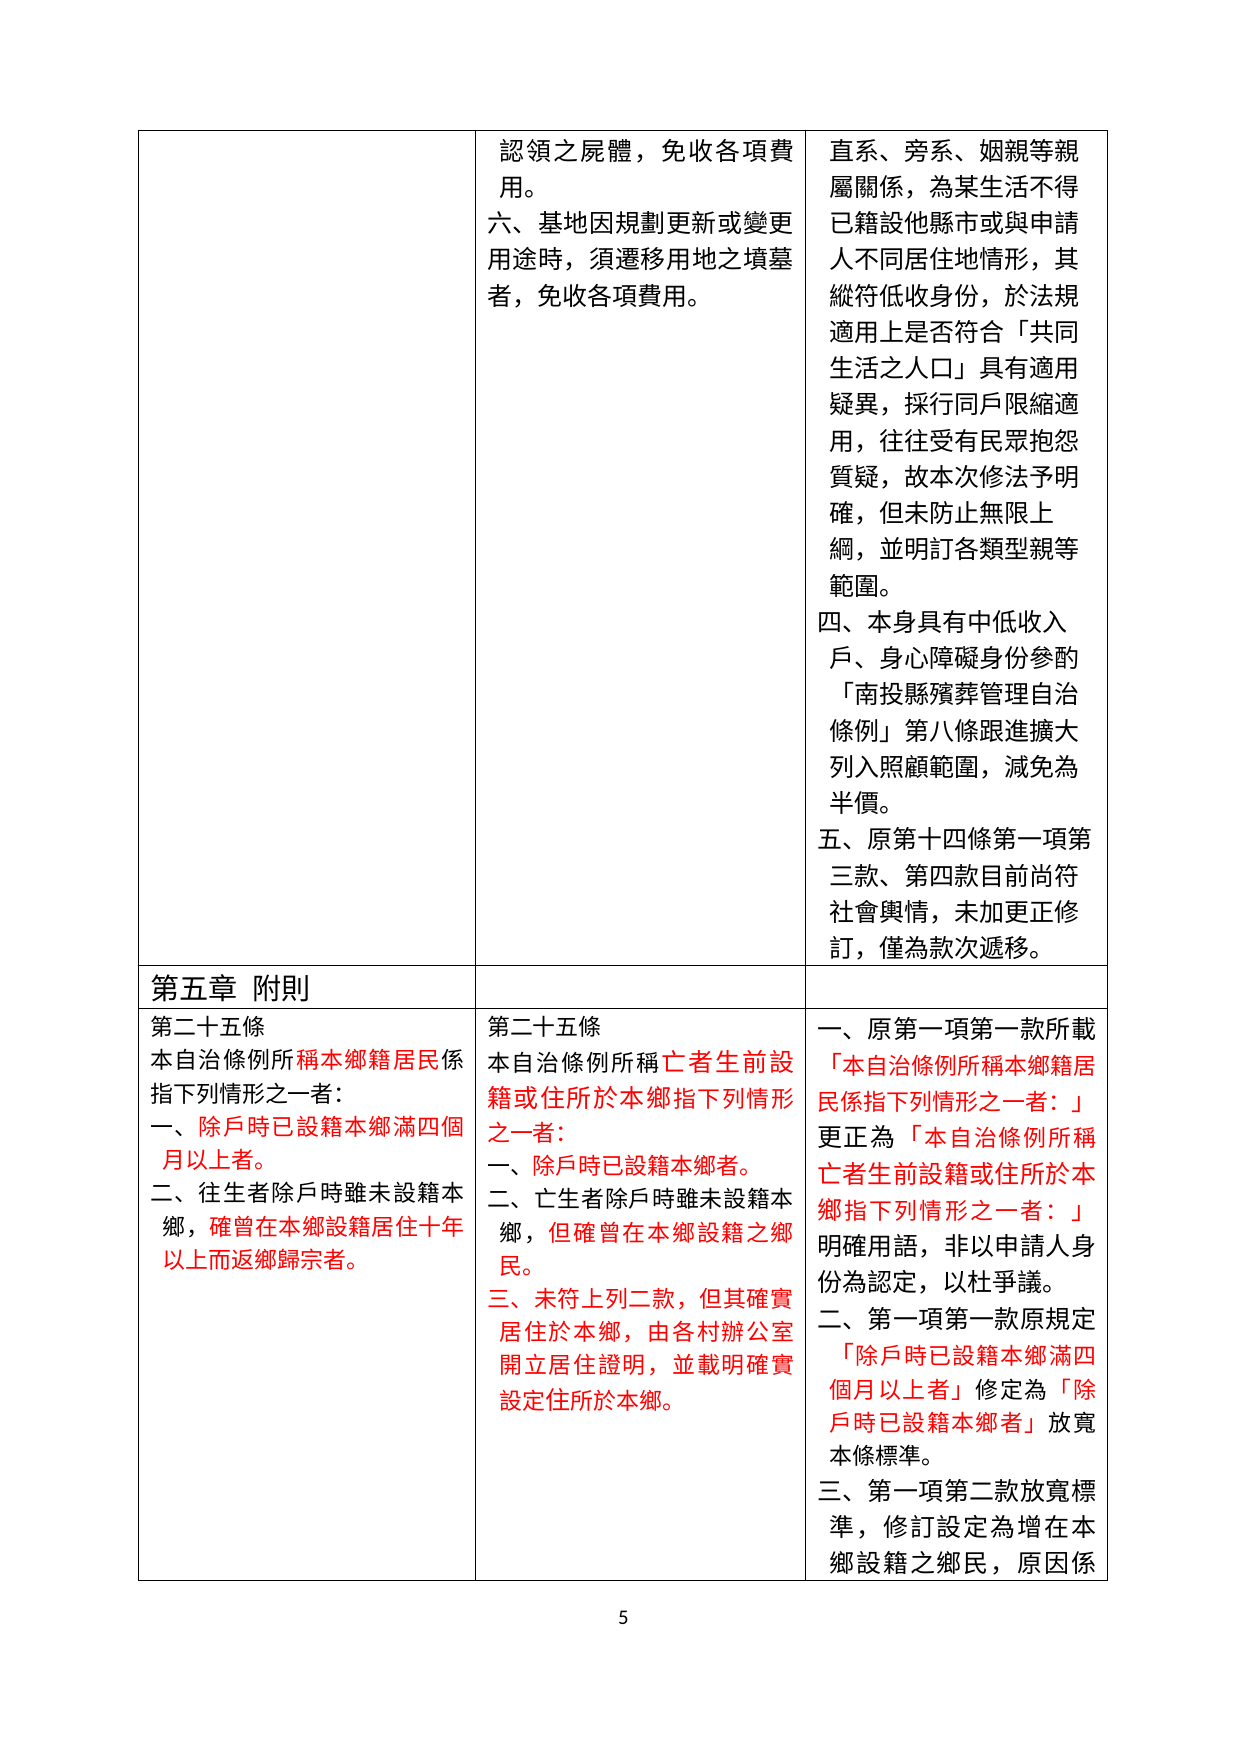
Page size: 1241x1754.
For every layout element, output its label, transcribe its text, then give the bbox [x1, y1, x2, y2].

table_cell [476, 966, 805, 1008]
table_cell [806, 966, 1107, 1008]
table_cell 認領之屍體，免收各項費用。 六、基地因規劃更新或變更用途時，須遷移用地之墳墓者，免收各項費用。 [476, 131, 805, 965]
table_cell 第五章 附則 [139, 966, 475, 1008]
table_cell 一、原第一項第一款所載「本自治條例所稱本鄉籍居民係指下列情形之一者：」更正為「本自治條例所稱亡者生前設籍或住所於本鄉指下列情形之一者：」明確用語，非以申請人身份為認定，以杜爭議。 二、第一項第一款原規定「除戶時已設籍本鄉滿四個月以上者」修定為「除戶時已設籍本鄉者」放寬本條標凖。 三、第一項第二款放寬標準，修訂設定為增在本鄉設籍之鄉民，原因係 [806, 1009, 1107, 1580]
table_cell [139, 131, 475, 965]
table_cell 第二十五條 本自治條例所稱亡者生前設籍或住所於本鄉指下列情形之一者： 一、除戶時已設籍本鄉者。 二、亡生者除戶時雖未設籍本鄉，但確曾在本鄉設籍之鄉民。 三、未符上列二款，但其確實居住於本鄉，由各村辦公室開立居住證明，並載明確實設定住所於本鄉。 [476, 1009, 805, 1580]
table_cell 直系、旁系、姻親等親屬關係，為某生活不得已籍設他縣市或與申請人不同居住地情形，其縱符低收身份，於法規適用上是否符合「共同生活之人口」具有適用疑異，採行同戶限縮適用，往往受有民眾抱怨質疑，故本次修法予明確，但未防止無限上綱，並明訂各類型親等範圍。 四、本身具有中低收入戶、身心障礙身份參酌「南投縣殯葬管理自治條例」第八條跟進擴大列入照顧範圍，減免為半價。 五、原第十四條第一項第三款、第四款目前尚符社會輿情，未加更正修訂，僅為款次遞移。 [806, 131, 1107, 965]
table_cell 第二十五條 本自治條例所稱本鄉籍居民係指下列情形之一者： 一、除戶時已設籍本鄉滿四個月以上者。 二、往生者除戶時雖未設籍本鄉，確曾在本鄉設籍居住十年以上而返鄉歸宗者。 [139, 1009, 475, 1580]
